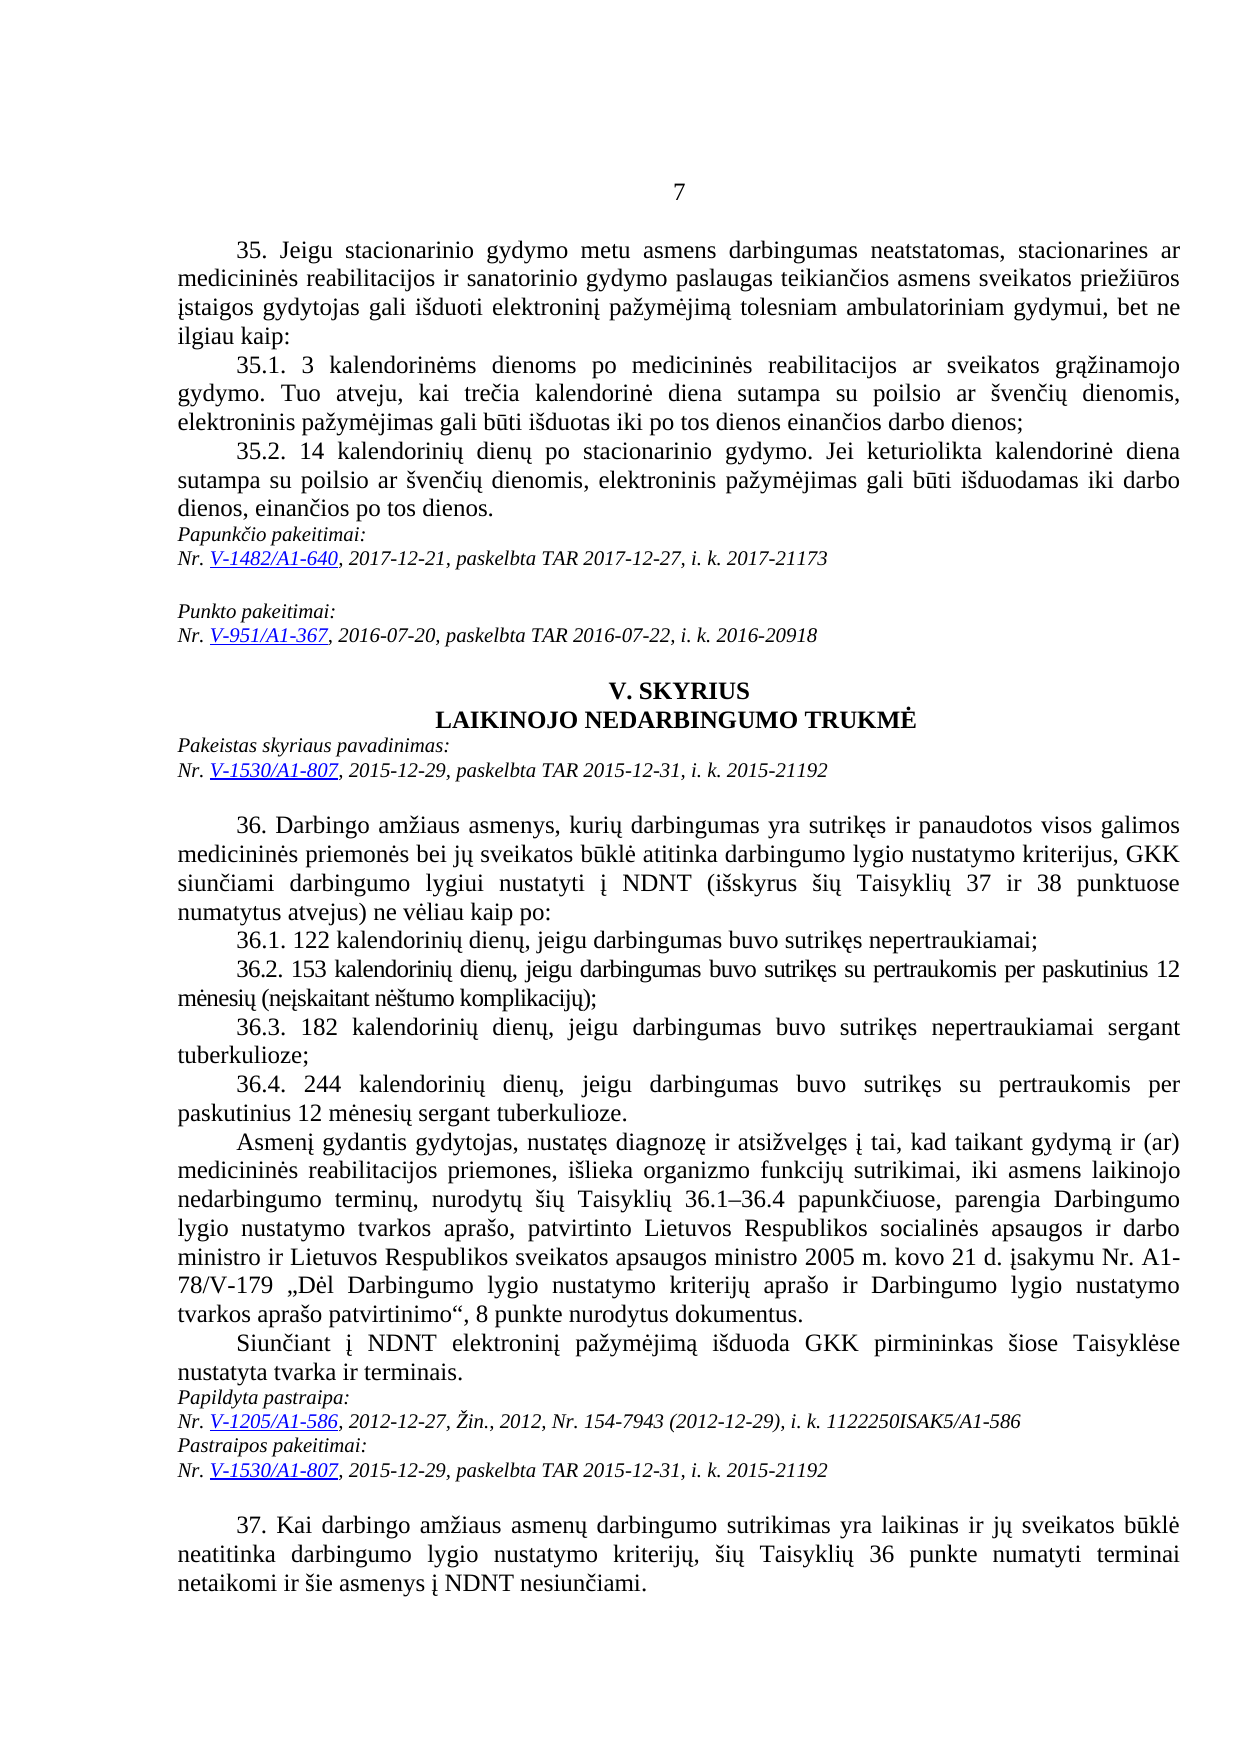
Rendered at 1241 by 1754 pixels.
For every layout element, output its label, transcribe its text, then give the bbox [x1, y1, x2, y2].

text 35. Jeigu stacionarinio gydymo metu asmens darbingumas neatstatomas, stacionarines ar medicininės reabilitacijos ir sanatorinio gydymo paslaugas teikiančios asmens sveikatos priežiūros įstaigos gydytojas gali išduoti elektroninį pažymėjimą tolesniam ambulatoriniam gydymui, bet ne ilgiau kaip: [177, 235, 1181, 350]
text Nr. V-951/A1-367, 2016-07-20, paskelbta TAR 2016-07-22, i. k. 2016-20918 [177, 623, 1181, 647]
text 35.1. 3 kalendorinėms dienoms po medicininės reabilitacijos ar sveikatos grąžinamojo gydymo. Tuo atveju, kai trečia kalendorinė diena sutampa su poilsio ar švenčių dienomis, elektroninis pažymėjimas gali būti išduotas iki po tos dienos einančios darbo dienos; [177, 350, 1181, 436]
text Punkto pakeitimai: [177, 599, 1181, 623]
text Papunkčio pakeitimai: [177, 522, 1181, 546]
text Pastraipos pakeitimai: [177, 1433, 1181, 1457]
text 37. Kai darbingo amžiaus asmenų darbingumo sutrikimas yra laikinas ir jų sveikatos būklė neatitinka darbingumo lygio nustatymo kriterijų, šių Taisyklių 36 punkte numatyti terminai netaikomi ir šie asmenys į NDNT nesiunčiami. [177, 1510, 1181, 1597]
text 36.1. 122 kalendorinių dienų, jeigu darbingumas buvo sutrikęs nepertraukiamai; [177, 925, 1181, 954]
text Pakeistas skyriaus pavadinimas: [177, 733, 1181, 757]
text 36. Darbingo amžiaus asmenys, kurių darbingumas yra sutrikęs ir panaudotos visos galimos medicininės priemonės bei jų sveikatos būklė atitinka darbingumo lygio nustatymo kriterijus, GKK siunčiami darbingumo lygiui nustatyti į NDNT (išskyrus šių Taisyklių 37 ir 38 punktuose numatytus atvejus) ne vėliau kaip po: [177, 810, 1181, 925]
text V. skyrius [177, 676, 1181, 705]
text LAIKINOJO NEDARBINGUMO TRUKMĖ [177, 705, 1181, 733]
text 35.2. 14 kalendorinių dienų po stacionarinio gydymo. Jei keturiolikta kalendorinė diena sutampa su poilsio ar švenčių dienomis, elektroninis pažymėjimas gali būti išduodamas iki darbo dienos, einančios po tos dienos. [177, 436, 1181, 522]
text 36.4. 244 kalendorinių dienų, jeigu darbingumas buvo sutrikęs su pertraukomis per paskutinius 12 mėnesių sergant tuberkulioze. [177, 1069, 1181, 1127]
text Nr. V-1482/A1-640, 2017-12-21, paskelbta TAR 2017-12-27, i. k. 2017-21173 [177, 546, 1181, 570]
text 36.2. 153 kalendorinių dienų, jeigu darbingumas buvo sutrikęs su pertraukomis per paskutinius 12 mėnesių (neįskaitant nėštumo komplikacijų); [177, 954, 1181, 1012]
text Asmenį gydantis gydytojas, nustatęs diagnozę ir atsižvelgęs į tai, kad taikant gydymą ir (ar) medicininės reabilitacijos priemones, išlieka organizmo funkcijų sutrikimai, iki asmens laikinojo nedarbingumo terminų, nurodytų šių Taisyklių 36.1–36.4 papunkčiuose, parengia Darbingumo lygio nustatymo tvarkos aprašo, patvirtinto Lietuvos Respublikos socialinės apsaugos ir darbo ministro ir Lietuvos Respublikos sveikatos apsaugos ministro 2005 m. kovo 21 d. įsakymu Nr. A1-78/V-179 „Dėl Darbingumo lygio nustatymo kriterijų aprašo ir Darbingumo lygio nustatymo tvarkos aprašo patvirtinimo“, 8 punkte nurodytus dokumentus. [177, 1127, 1181, 1328]
text Papildyta pastraipa: [177, 1385, 1181, 1409]
text Nr. V-1530/A1-807, 2015-12-29, paskelbta TAR 2015-12-31, i. k. 2015-21192 [177, 757, 1181, 782]
text 36.3. 182 kalendorinių dienų, jeigu darbingumas buvo sutrikęs nepertraukiamai sergant tuberkulioze; [177, 1012, 1181, 1069]
text Nr. V-1530/A1-807, 2015-12-29, paskelbta TAR 2015-12-31, i. k. 2015-21192 [177, 1457, 1181, 1482]
text Nr. V-1205/A1-586, 2012-12-27, Žin., 2012, Nr. 154-7943 (2012-12-29), i. k. 1122250ISAK5/A1-586 [177, 1409, 1181, 1433]
text Siunčiant į NDNT elektroninį pažymėjimą išduoda GKK pirmininkas šiose Taisyklėse nustatyta tvarka ir terminais. [177, 1328, 1181, 1385]
